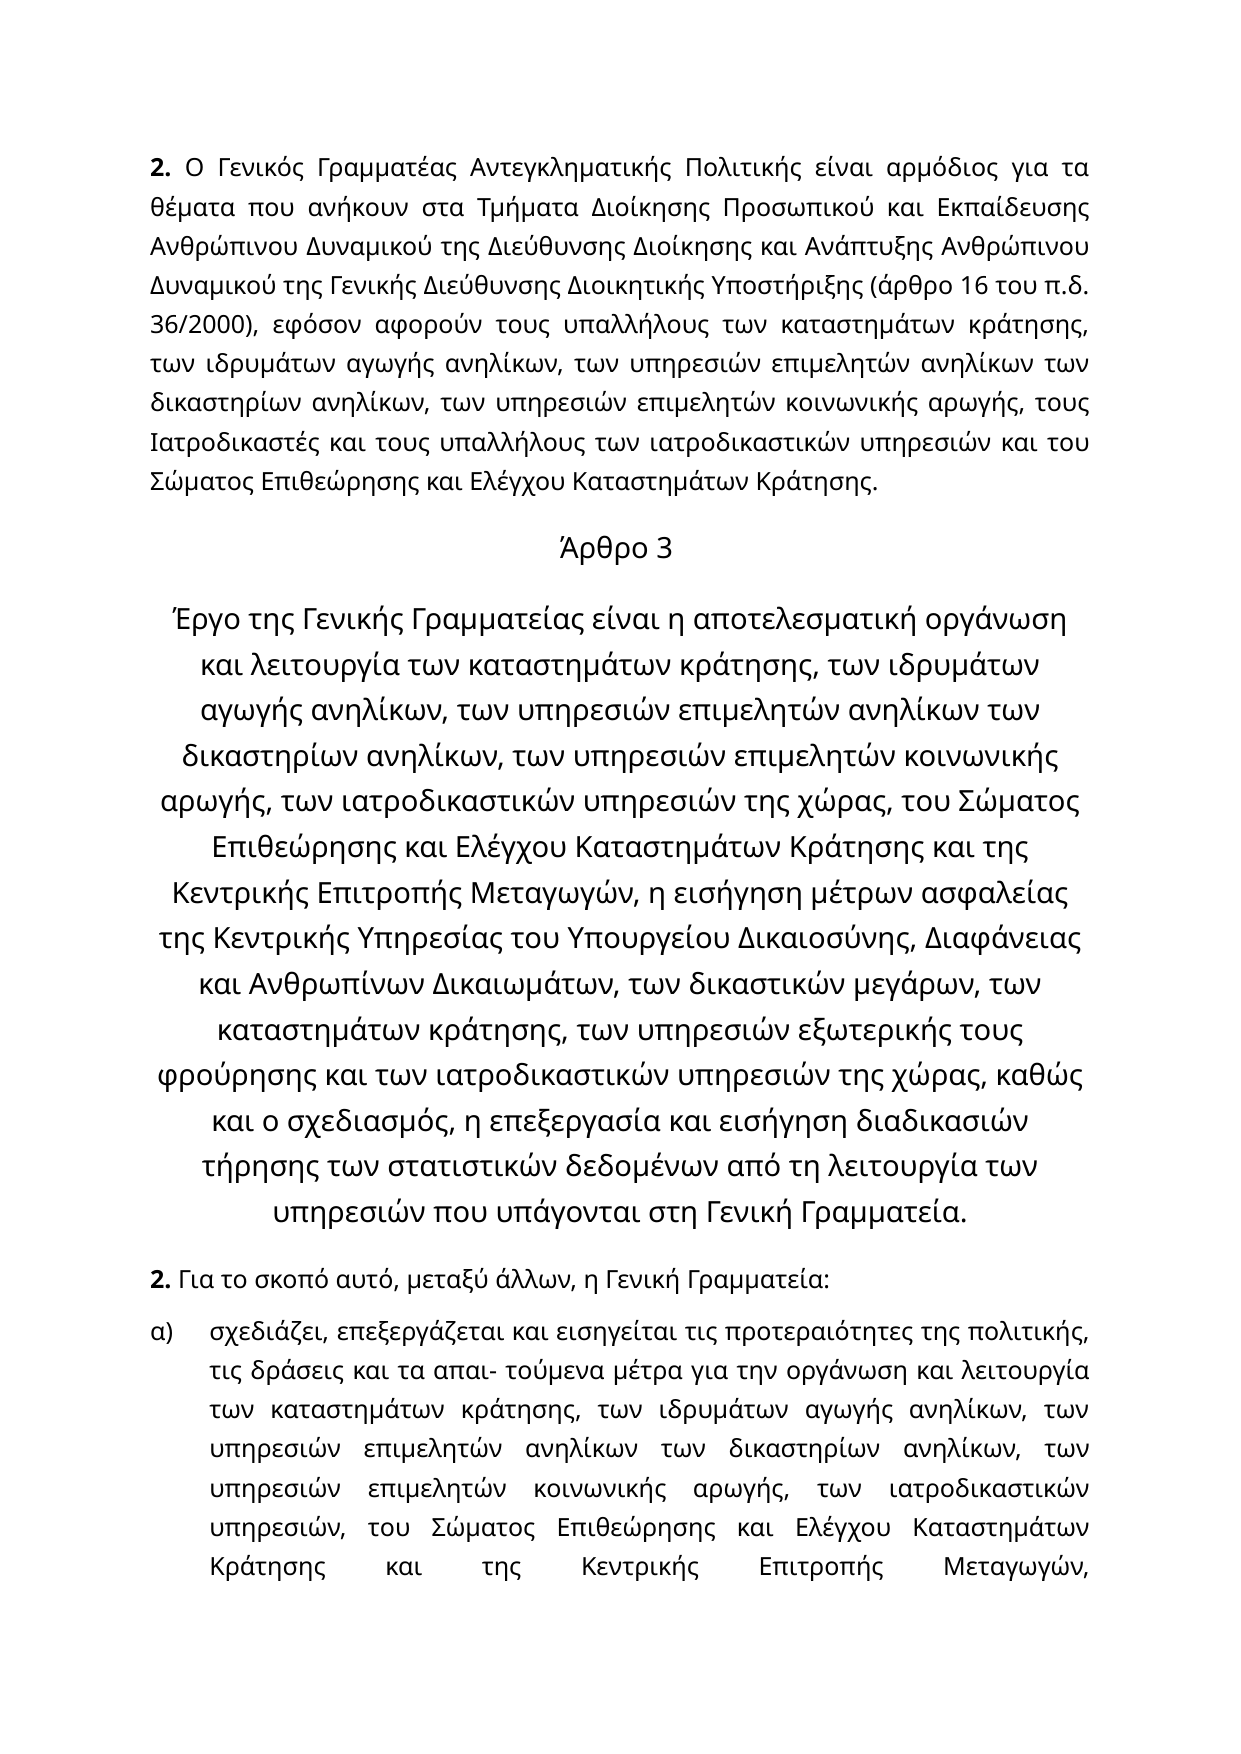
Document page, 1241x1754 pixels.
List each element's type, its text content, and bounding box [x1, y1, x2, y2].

subtitle Έργο της Γενικής Γραμματείας είναι η αποτελεσματική οργάνωση και λειτουργία των καταστημάτων κράτησης, των ιδρυμάτων αγωγής ανηλίκων, των υπηρεσιών επιμελητών ανηλίκων των δικαστηρίων ανηλίκων, των υπηρεσιών επιμελητών κοινωνικής αρωγής, των ιατροδικαστικών υπηρεσιών της χώρας, του Σώματος Επιθεώρησης και Ελέγχου Καταστημάτων Κράτησης και της Κεντρικής Επιτροπής Μεταγωγών, η εισήγηση μέτρων ασφαλείας της Κεντρικής Υπηρεσίας του Υπουργείου Δικαιοσύνης, Διαφάνειας και Ανθρωπίνων Δικαιωμάτων, των δικαστικών μεγάρων, των καταστημάτων κράτησης, των υπηρεσιών εξωτερικής τους φρούρησης και των ιατροδικαστικών υπηρεσιών της χώρας, καθώς και ο σχεδιασμός, η επεξεργασία και εισήγηση διαδικασιών τήρησης των στατιστικών δεδομένων από τη λειτουργία των υπηρεσιών που υπάγονται στη Γενική Γραμματεία. [150, 598, 1090, 1231]
text 2. Ο Γενικός Γραμματέας Αντεγκληματικής Πολιτικής είναι αρμόδιος για τα θέματα που ανήκουν στα Τμήματα Διοίκησης Προσωπικού και Εκπαίδευσης Ανθρώπινου Δυναμικού της Διεύθυνσης Διοίκησης και Ανάπτυξης Ανθρώπινου Δυναμικού της Γενικής Διεύθυνσης Διοικητικής Υποστήριξης (άρθρο 16 του π.δ. 36/2000), εφόσον αφορούν τους υπαλλήλους των καταστημάτων κράτησης, των ιδρυμάτων αγωγής ανηλίκων, των υπηρεσιών επιμελητών ανηλίκων των δικαστηρίων ανηλίκων, των υπηρεσιών επιμελητών κοινωνικής αρωγής, τους Ιατροδικαστές και τους υπαλλήλους των ιατροδικαστικών υπηρεσιών και του Σώματος Επιθεώρησης και Ελέγχου Καταστημάτων Κράτησης. [150, 150, 1090, 497]
list α) σχεδιάζει, επεξεργάζεται και εισηγείται τις προτεραιότητες της πολιτικής, τις δράσεις και τα απαι- τούμενα μέτρα για την οργάνωση και λειτουργία των καταστημάτων κράτησης, των ιδρυμάτων αγωγής ανηλίκων, των υπηρεσιών επιμελητών ανηλίκων των δικαστηρίων ανηλίκων, των υπηρεσιών επιμελητών κοινωνικής αρωγής, των ιατροδικαστικών υπηρεσιών, του Σώματος Επιθεώρησης και Ελέγχου Καταστημάτων Κράτησης και της Κεντρικής Επιτροπής Μεταγωγών, [150, 1313, 1090, 1583]
text 2. Για το σκοπό αυτό, μεταξύ άλλων, η Γενική Γραμματεία: [150, 1262, 1090, 1296]
subtitle Άρθρο 3 [150, 527, 1090, 567]
